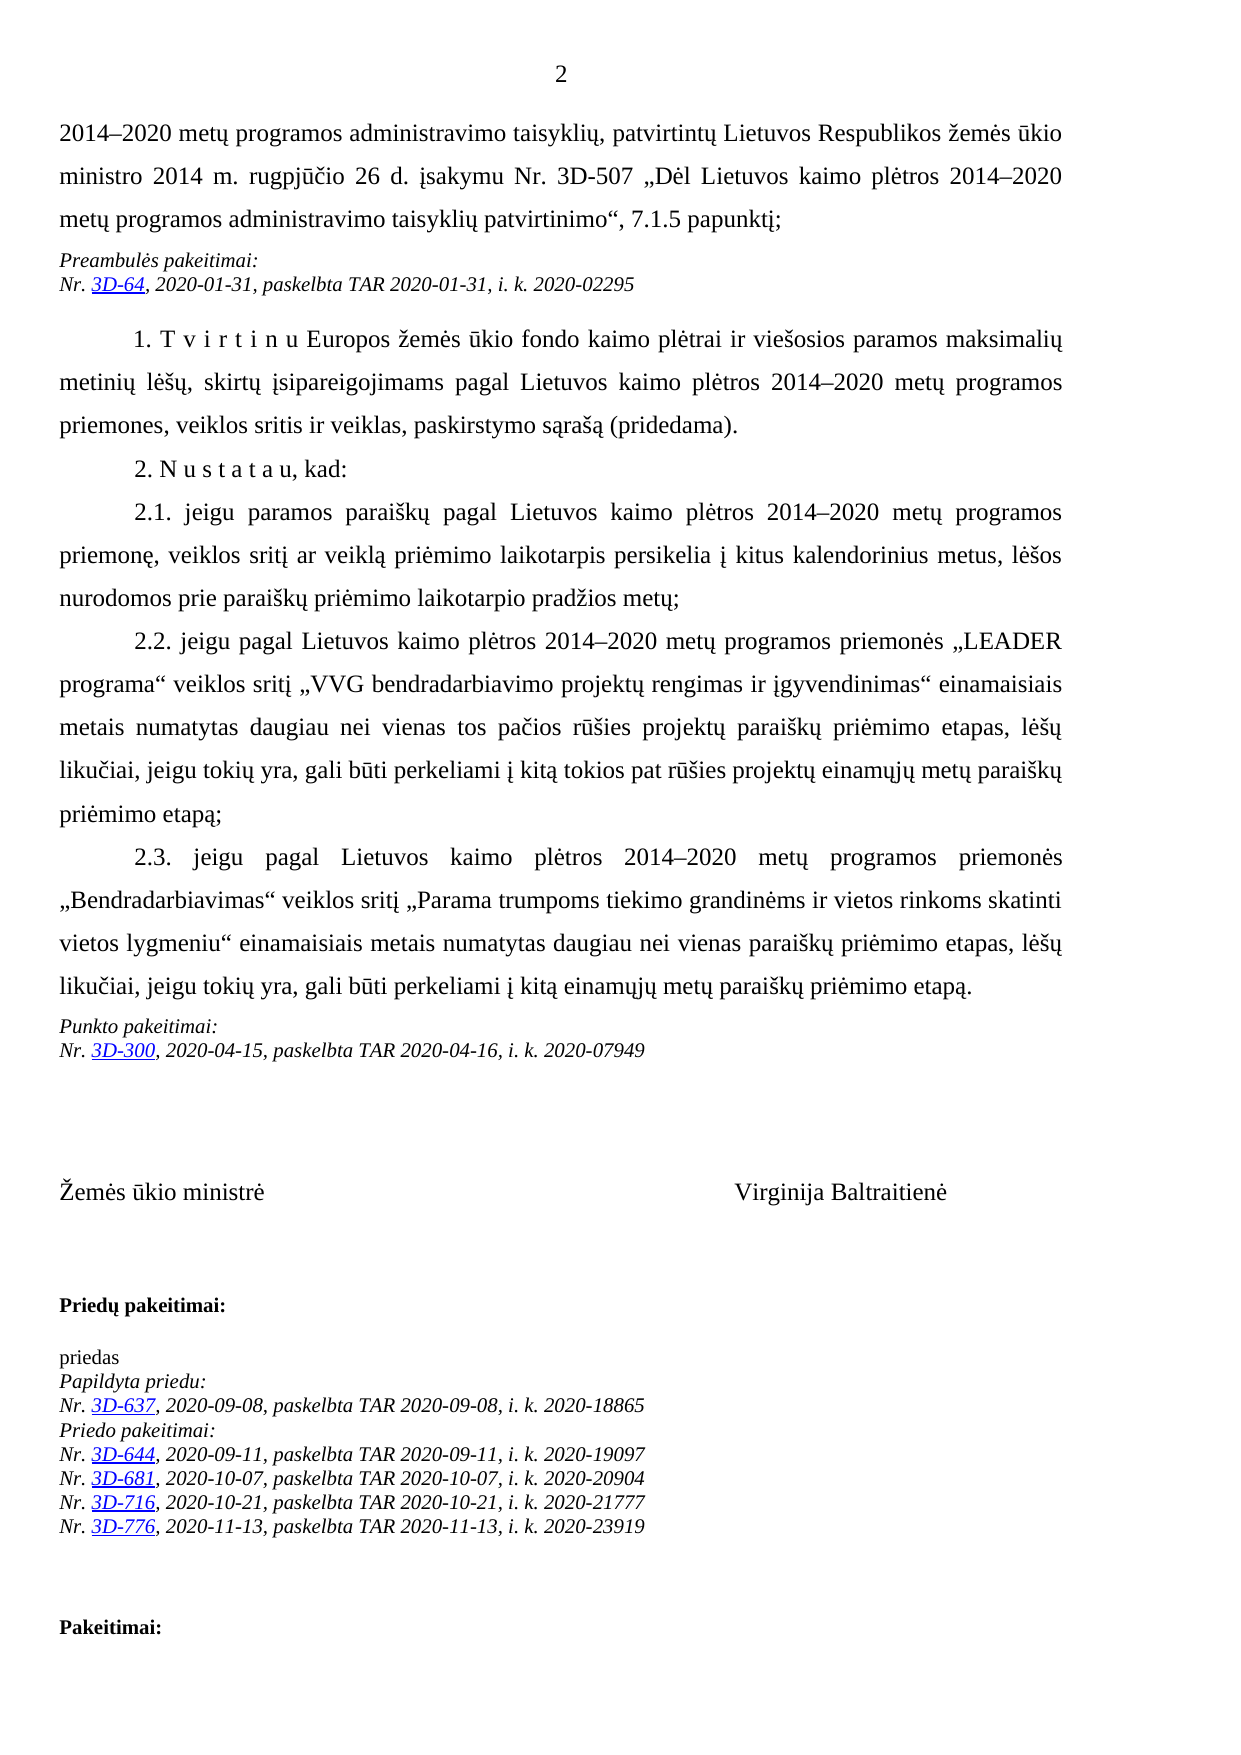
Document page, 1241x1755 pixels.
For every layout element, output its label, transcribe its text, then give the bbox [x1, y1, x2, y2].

text Nr. 3D-681, 2020-10-07, paskelbta TAR 2020-10-07, i. k. 2020-20904 [59, 1466, 1063, 1490]
text 2.3. jeigu pagal Lietuvos kaimo plėtros 2014–2020 metų programos priemonės „Bendradarbiavimas“ veiklos sritį „Parama trumpoms tiekimo grandinėms ir vietos rinkoms skatinti vietos lygmeniu“ einamaisiais metais numatytas daugiau nei vienas paraiškų priėmimo etapas, lėšų likučiai, jeigu tokių yra, gali būti perkeliami į kitą einamųjų metų paraiškų priėmimo etapą. [59, 842, 1063, 1000]
text Nr. 3D-300, 2020-04-15, paskelbta TAR 2020-04-16, i. k. 2020-07949 [59, 1038, 1063, 1062]
text Punkto pakeitimai: [59, 1014, 1063, 1038]
text 2.2. jeigu pagal Lietuvos kaimo plėtros 2014–2020 metų programos priemonės „LEADER programa“ veiklos sritį „VVG bendradarbiavimo projektų rengimas ir įgyvendinimas“ einamaisiais metais numatytas daugiau nei vienas tos pačios rūšies projektų paraiškų priėmimo etapas, lėšų likučiai, jeigu tokių yra, gali būti perkeliami į kitą tokios pat rūšies projektų einamųjų metų paraiškų priėmimo etapą; [59, 626, 1063, 827]
text Papildyta priedu: [59, 1369, 1063, 1393]
text 1. T v i r t i n u Europos žemės ūkio fondo kaimo plėtrai ir viešosios paramos maksimalių metinių lėšų, skirtų įsipareigojimams pagal Lietuvos kaimo plėtros 2014–2020 metų programos priemones, veiklos sritis ir veiklas, paskirstymo sąrašą (pridedama). [59, 324, 1063, 439]
text Nr. 3D-644, 2020-09-11, paskelbta TAR 2020-09-11, i. k. 2020-19097 [59, 1442, 1063, 1466]
text Žemės ūkio ministrė Virginija Baltraitienė [59, 1177, 1063, 1206]
text 2.1. jeigu paramos paraiškų pagal Lietuvos kaimo plėtros 2014–2020 metų programos priemonę, veiklos sritį ar veiklą priėmimo laikotarpis persikelia į kitus kalendorinius metus, lėšos nurodomos prie paraiškų priėmimo laikotarpio pradžios metų; [59, 497, 1063, 612]
text Nr. 3D-776, 2020-11-13, paskelbta TAR 2020-11-13, i. k. 2020-23919 [59, 1514, 1063, 1538]
text Nr. 3D-64, 2020-01-31, paskelbta TAR 2020-01-31, i. k. 2020-02295 [59, 272, 1063, 296]
text Priedų pakeitimai: [59, 1292, 1063, 1317]
text 2014–2020 metų programos administravimo taisyklių, patvirtintų Lietuvos Respublikos žemės ūkio ministro 2014 m. rugpjūčio 26 d. įsakymu Nr. 3D-507 „Dėl Lietuvos kaimo plėtros 2014–2020 metų programos administravimo taisyklių patvirtinimo“, 7.1.5 papunktį; [59, 118, 1063, 233]
text Preambulės pakeitimai: [59, 247, 1063, 272]
text Priedo pakeitimai: [59, 1417, 1063, 1442]
text priedas [59, 1345, 1063, 1369]
text 2. N u s t a t a u, kad: [59, 454, 1063, 482]
text Nr. 3D-637, 2020-09-08, paskelbta TAR 2020-09-08, i. k. 2020-18865 [59, 1393, 1063, 1417]
text Nr. 3D-716, 2020-10-21, paskelbta TAR 2020-10-21, i. k. 2020-21777 [59, 1490, 1063, 1514]
text Pakeitimai: [59, 1615, 1063, 1639]
